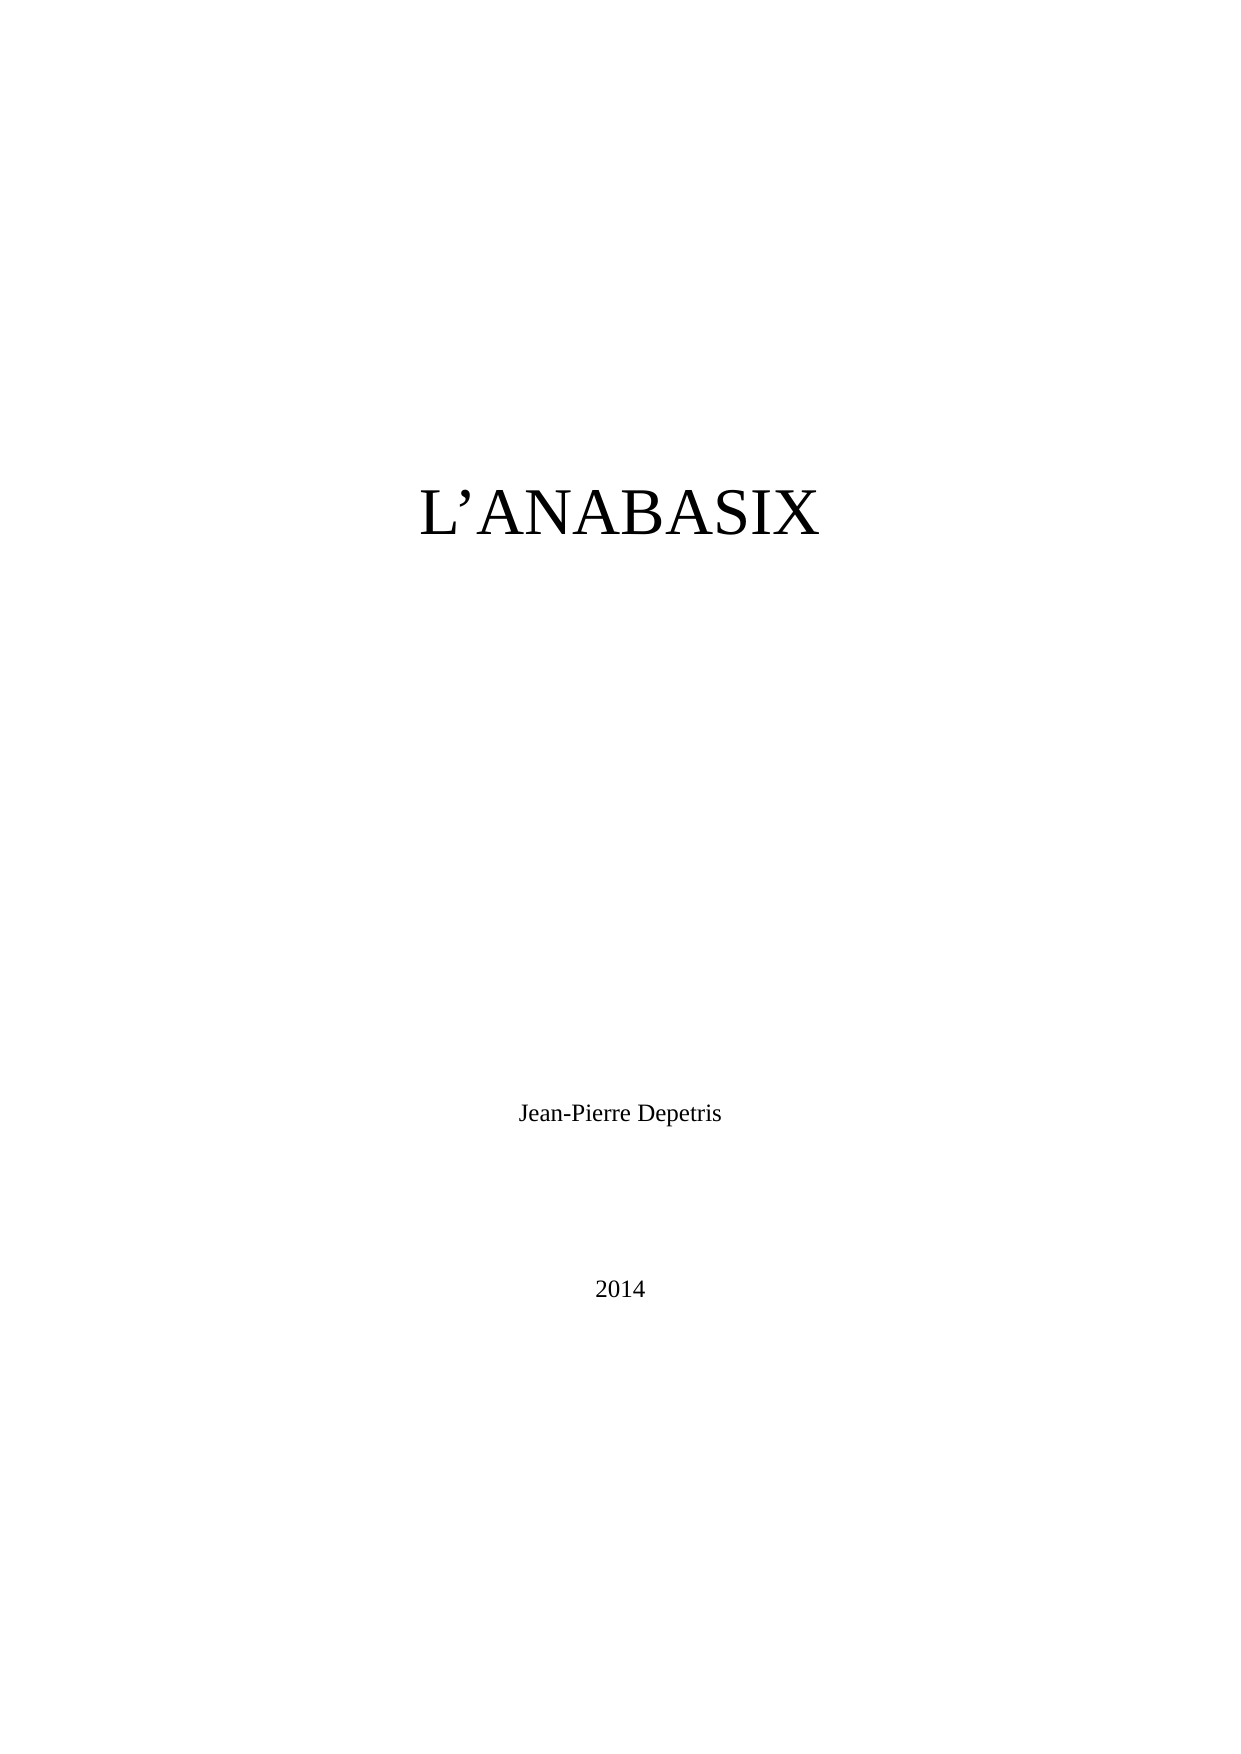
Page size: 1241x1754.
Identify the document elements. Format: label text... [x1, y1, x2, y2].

subtitle L’ANABASIX [118, 472, 1122, 549]
subtitle 2014 [118, 1274, 1122, 1303]
subtitle Jean-Pierre Depetris [118, 1098, 1122, 1127]
